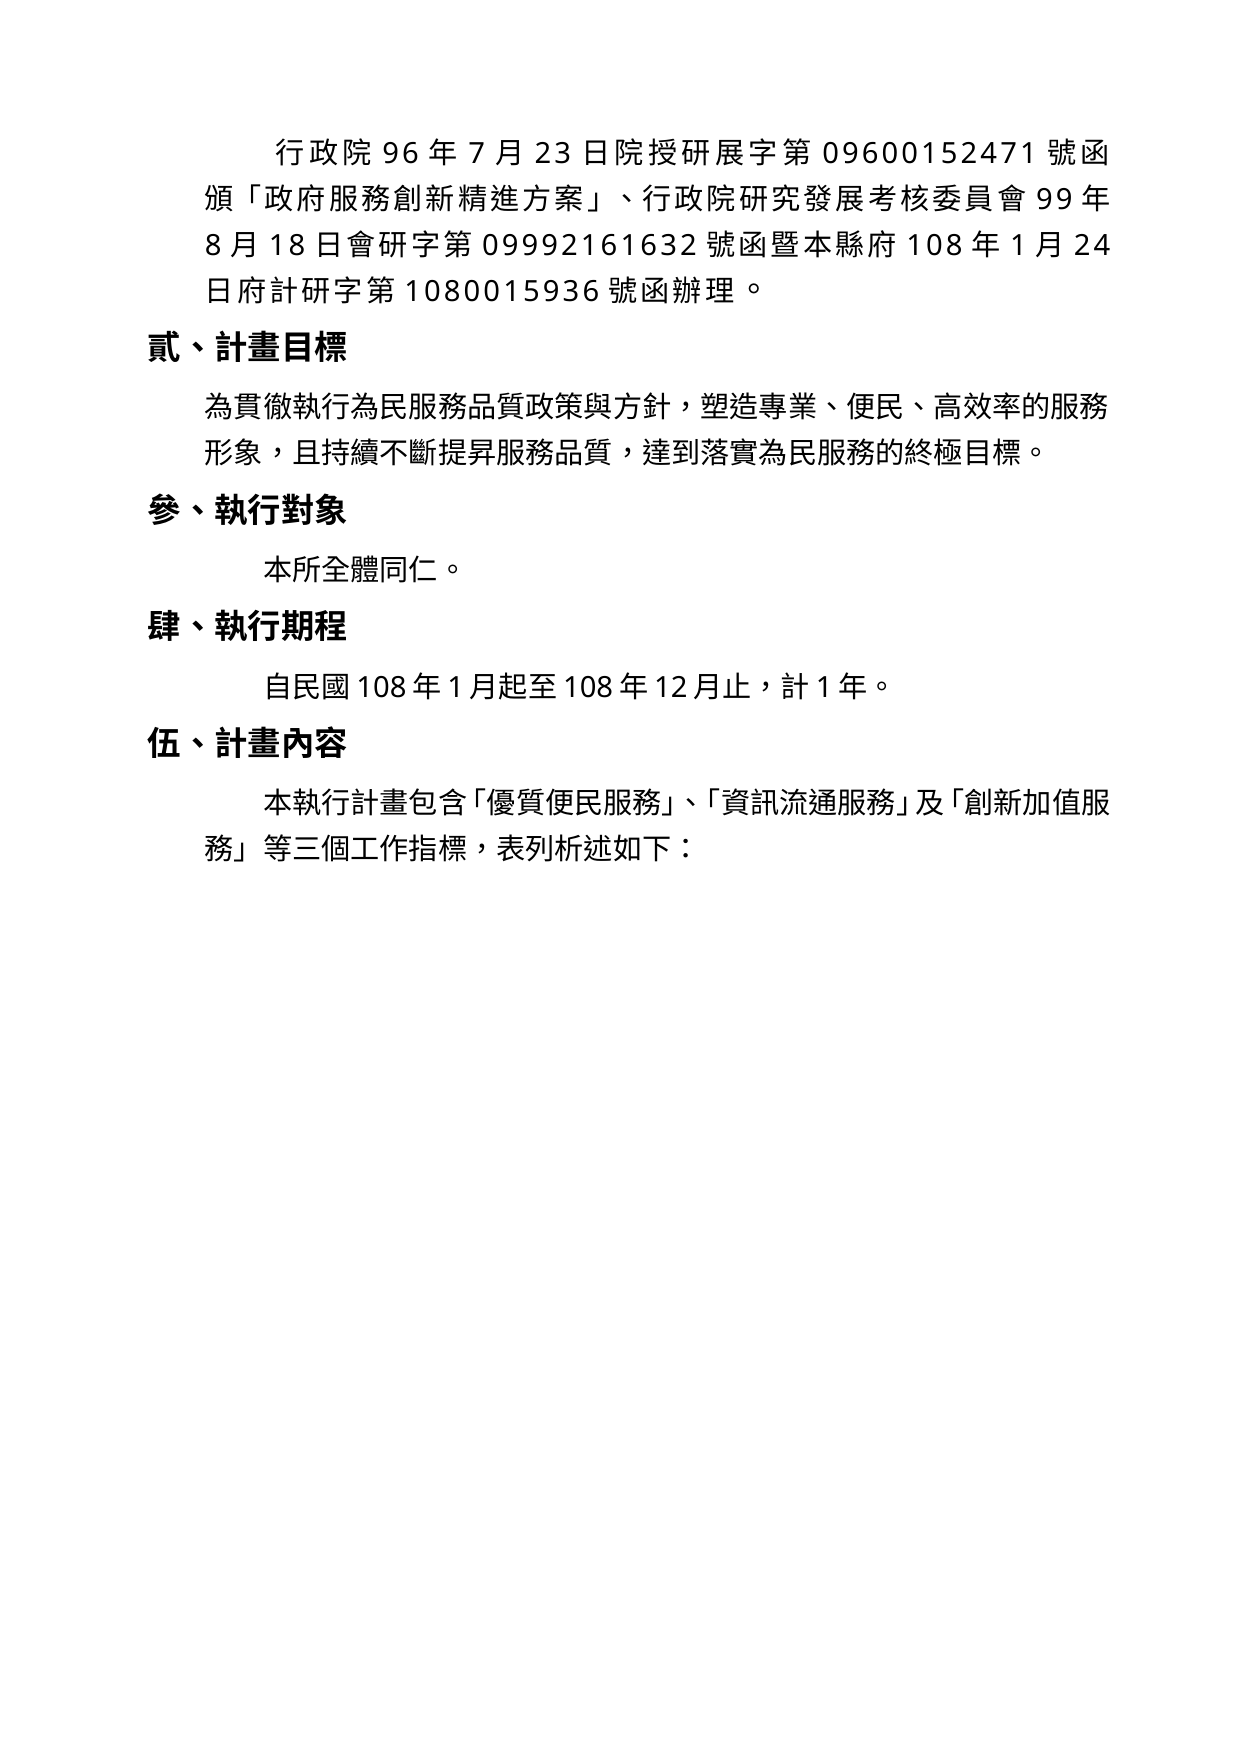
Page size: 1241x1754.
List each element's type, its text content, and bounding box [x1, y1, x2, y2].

text 行政院96年7月23日院授研展字第09600152471號函頒「政府服務創新精進方案」、行政院研究發展考核委員會99年8月18日會研字第09992161632號函暨本縣府108年1月24日府計研字第1080015936號函辦理。 [204, 127, 1110, 310]
text 貳、計畫目標 [148, 323, 1110, 369]
text 本執行計畫包含「優質便民服務」、「資訊流通服務」及「創新加值服務」等三個工作指標，表列析述如下： [204, 777, 1110, 869]
text 參、執行對象 [148, 485, 1110, 531]
text 本所全體同仁。 [204, 544, 1110, 589]
text 為貫徹執行為民服務品質政策與方針，塑造專業、便民、高效率的服務形象，且持續不斷提昇服務品質，達到落實為民服務的終極目標。 [204, 381, 1110, 473]
text 自民國108年1月起至108年12月止，計1年。 [204, 660, 1110, 706]
text 伍、計畫內容 [148, 719, 1110, 764]
text 肆、執行期程 [148, 602, 1110, 648]
